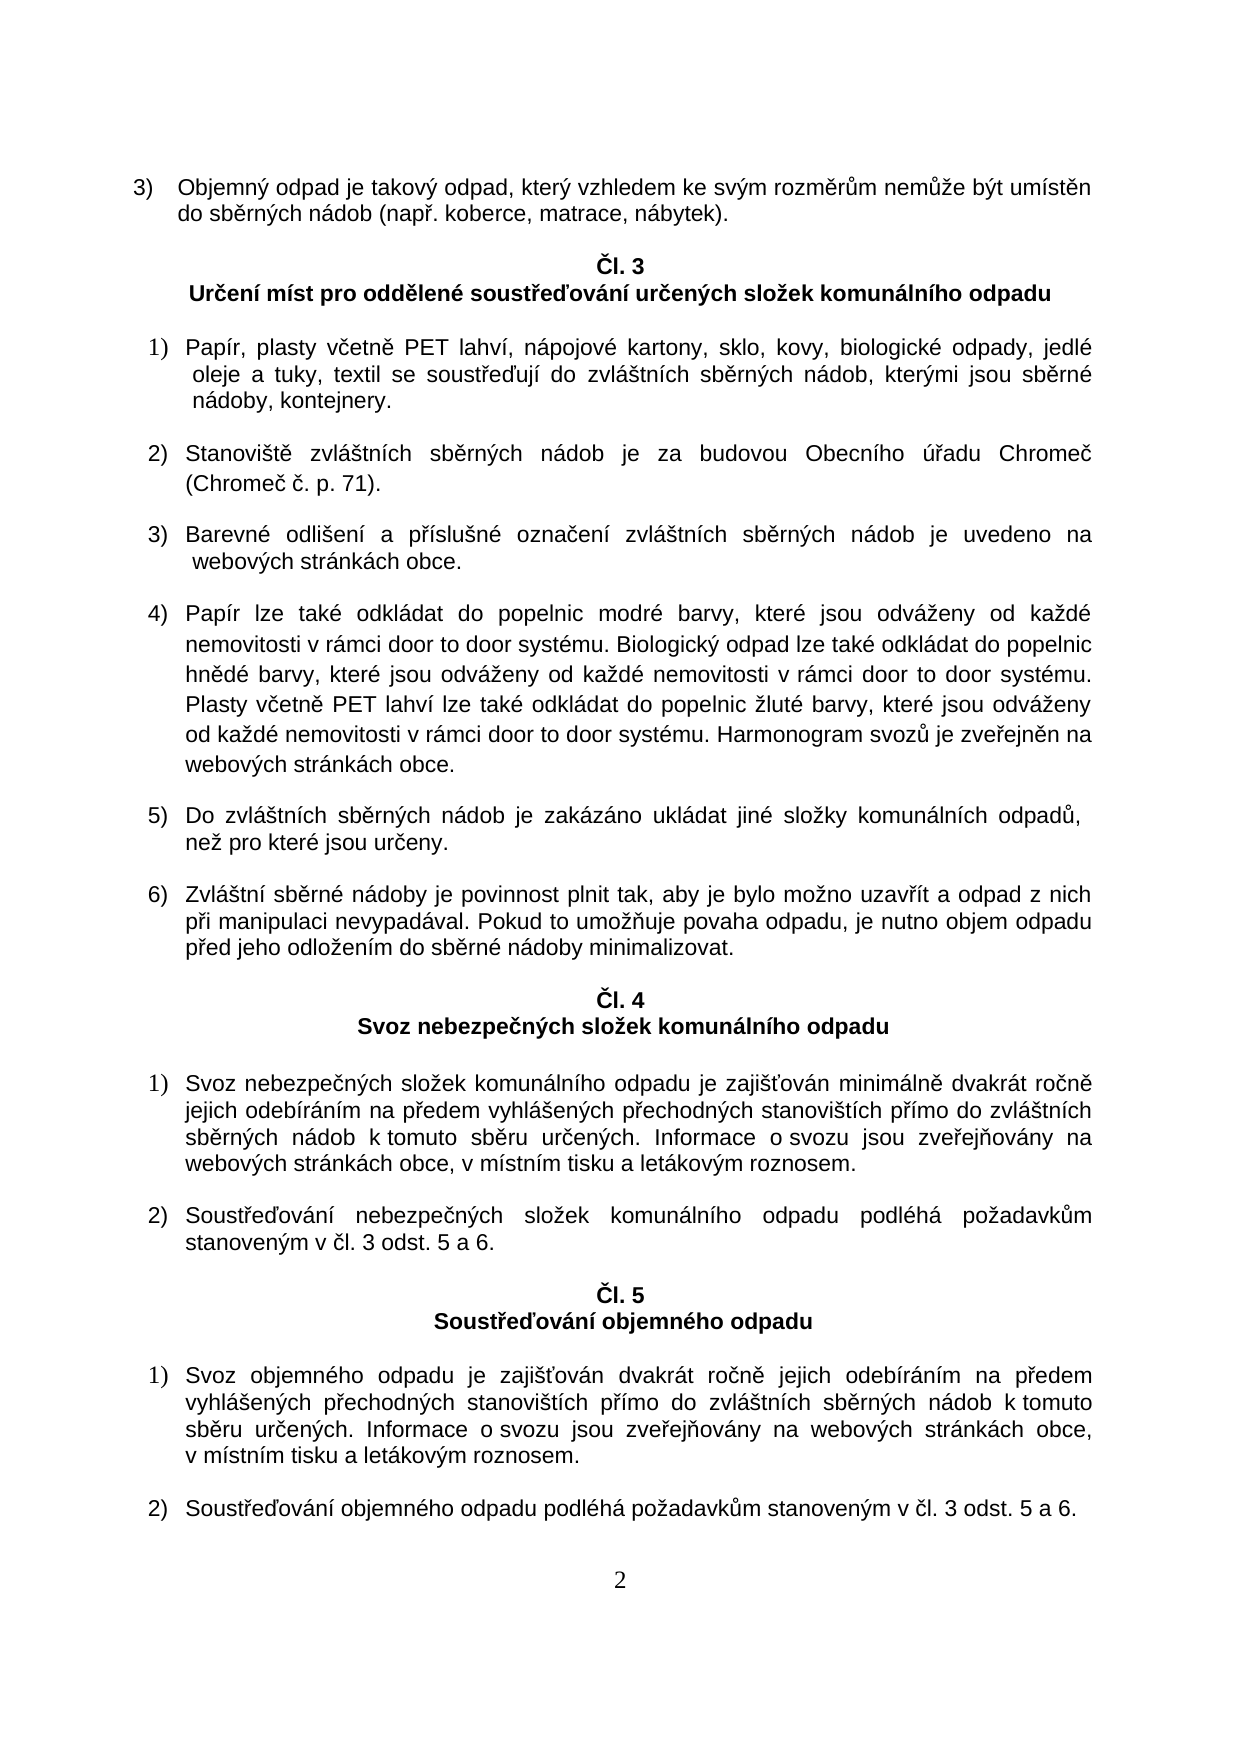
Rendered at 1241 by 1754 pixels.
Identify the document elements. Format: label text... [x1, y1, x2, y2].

text Čl. 5 [148, 1282, 1092, 1308]
list Svoz objemného odpadu je zajišťován dvakrát ročně jejich odebíráním na předem vyhlášených přechodných stanovištích přímo do zvláštních sběrných nádob k tomuto sběru určených. Informace o svozu jsou zveřejňovány na webových stránkách obce, v místním tisku a letákovým roznosem. [148, 1361, 1092, 1468]
text Určení míst pro oddělené soustřeďování určených složek komunálního odpadu [148, 279, 1092, 306]
list Papír, plasty včetně PET lahví, nápojové kartony, sklo, kovy, biologické odpady, jedlé oleje a tuky, textil se soustřeďují do zvláštních sběrných nádob, kterými jsou sběrné nádoby, kontejnery. [148, 332, 1092, 414]
list Objemný odpad je takový odpad, který vzhledem ke svým rozměrům nemůže být umístěn do sběrných nádob (např. koberce, matrace, nábytek). [133, 174, 1092, 227]
list Soustřeďování objemného odpadu podléhá požadavkům stanoveným v čl. 3 odst. 5 a 6. [148, 1495, 1092, 1521]
subtitle Čl. 4 [148, 987, 1092, 1013]
list Barevné odlišení a příslušné označení zvláštních sběrných nádob je uvedeno na webových stránkách obce. [148, 521, 1092, 574]
text Čl. 3 [148, 253, 1092, 279]
list Papír lze také odkládat do popelnic modré barvy, které jsou odváženy od každé nemovitosti v rámci door to door systému. Biologický odpad lze také odkládat do popelnic hnědé barvy, které jsou odváženy od každé nemovitosti v rámci door to door systému. Plasty včetně PET lahví lze také odkládat do popelnic žluté barvy, které jsou odváženy od každé nemovitosti v rámci door to door systému. Harmonogram svozů je zveřejněn na webových stránkách obce. [148, 600, 1092, 778]
subtitle Svoz nebezpečných složek komunálního odpadu [148, 1013, 1092, 1039]
list Stanoviště zvláštních sběrných nádob je za budovou Obecního úřadu Chromeč (Chromeč č. p. 71). [148, 440, 1092, 497]
list Soustřeďování nebezpečných složek komunálního odpadu podléhá požadavkům stanoveným v čl. 3 odst. 5 a 6. [148, 1202, 1092, 1255]
list Svoz nebezpečných složek komunálního odpadu je zajišťován minimálně dvakrát ročně jejich odebíráním na předem vyhlášených přechodných stanovištích přímo do zvláštních sběrných nádob k tomuto sběru určených. Informace o svozu jsou zveřejňovány na webových stránkách obce, v místním tisku a letákovým roznosem. [148, 1068, 1092, 1176]
list Do zvláštních sběrných nádob je zakázáno ukládat jiné složky komunálních odpadů, než pro které jsou určeny. [148, 802, 1092, 855]
list Zvláštní sběrné nádoby je povinnost plnit tak, aby je bylo možno uzavřít a odpad z nich při manipulaci nevypadával. Pokud to umožňuje povaha odpadu, je nutno objem odpadu před jeho odložením do sběrné nádoby minimalizovat. [148, 881, 1092, 961]
text Soustřeďování objemného odpadu [148, 1308, 1092, 1334]
